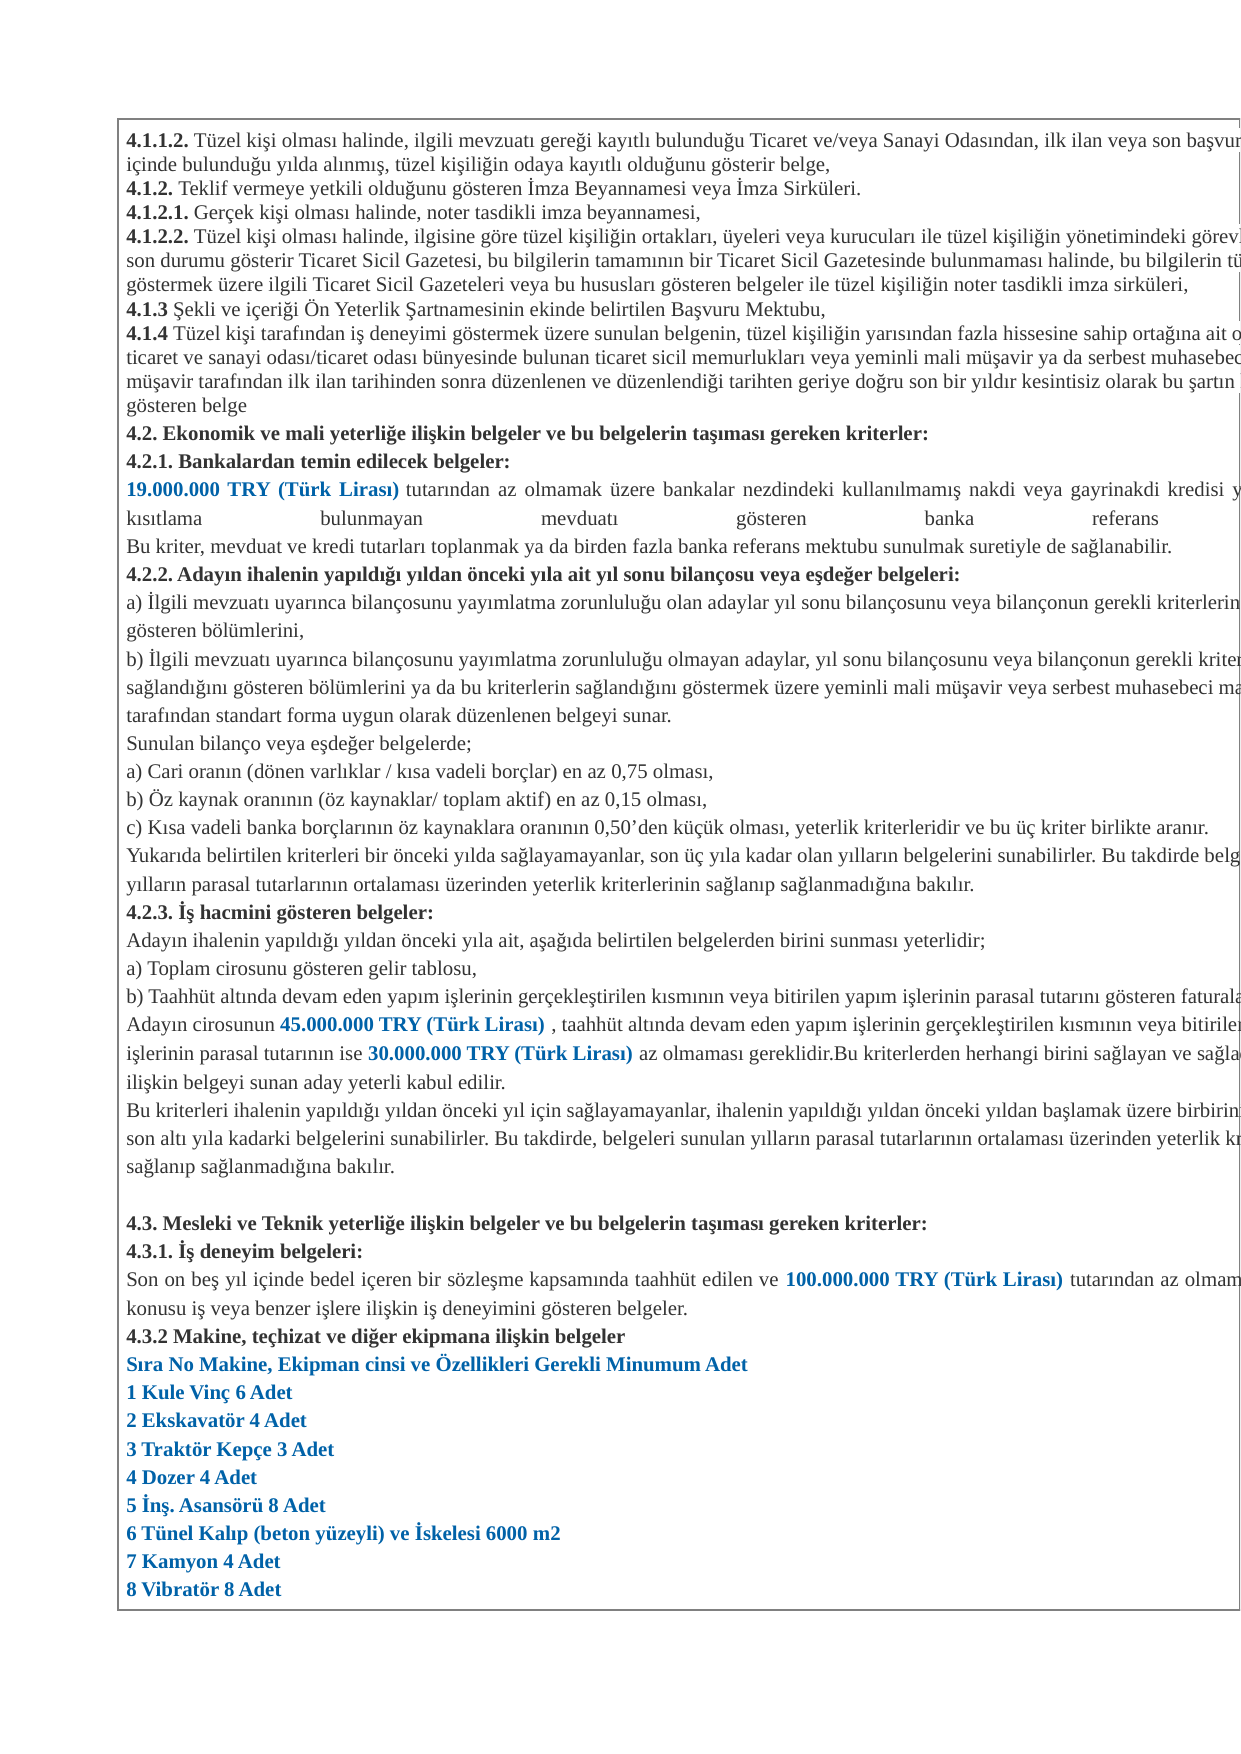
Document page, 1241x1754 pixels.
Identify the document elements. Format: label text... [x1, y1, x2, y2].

table_cell 4.3.1. İş deneyim belgeleri: [126, 1235, 1239, 1263]
table_header T.C. BAŞBAKANLIK TOPLU KONUT İDARESİ BAŞKANLIĞI (TOKİ) İHALE İLANI YAPIM İŞİ YAPTIRILACAKTIR. İSTANBUL İLİ BAŞAKŞEHİR İLÇESİ KAYABAŞI 18. BÖLGE 1217 KONUT, 1'ER ADET TİCARET MERKEZİ VE CAMİ İLE ALTYAPI VE ÇEVRE DÜZENLEMESİ İNŞAATI İŞİ YAPTIRILACAKTIR T.C. BAŞBAKANLIK TOPLU KONUT İDARESİ BAŞKANLIĞI-TOKİ İstanbul İli Başakşehir İlçesi Kayabaşı 18. Bölge 1217 Konut, 1'er Adet Ticaret Merkezi ve Cami İle Altyapı Ve Çevre Düzenlemesi İnşaatı İşi yapım işi, 4734 sayılı Kamu İhale Kanununun 20 nci maddesine göre belli istekliler arasında ihale usulüyle ihale edilecektir. Ön yeterlik değerlendirilmesi sonucu yeterliği tespit edilenler arasından ön yeterlik şartnamesinde belirtilen kriterlere göre sıralanarak listeye alınan 5 aday teklif vermeye davet edilecektir. İhaleye ilişkin ayrıntılı bilgiler aşağıda yer almaktadır: 2- Ön yeterlik konusu yapım işinin 3- Ön yeterlik değerlendirmesinin 4. Ön yeterlik değerlendirmesine katılabilme şartları ve istenilen belgeler ile ön yeterlik değerlendirmesinde uygulanacak kriterler: 4.1. Ön yeterlik değerlendirmesine katılma şartları ve istenilen belgeler: 4.1.1. Mevzuatı gereği kayıtlı olduğu Ticaret ve/veya Sanayi Odası yada ilgili Esnaf ve Sanatkarlar Odası belgesi; 4.1.1.1. Gerçek kişi olması halinde, kayıtlı olduğu ticaret ve/veya sanayi odasından ya da esnaf ve sânatkar odasından veya ilgili meslek odasından, ilk ilan veya son başvuru tarihinin içinde bulunduğu yılda alınmış, odaya kayıtlı olduğunu gösterir belge, 4.1.1.2. Tüzel kişi olması halinde, ilgili mevzuatı gereği kayıtlı bulunduğu Ticaret ve/veya Sanayi Odasından, ilk ilan veya son başvuru tarihinin içinde bulunduğu yılda alınmış, tüzel kişiliğin odaya kayıtlı olduğunu gösterir belge, 4.1.2. Teklif vermeye yetkili olduğunu gösteren İmza Beyannamesi veya İmza Sirküleri. 4.1.2.1. Gerçek kişi olması halinde, noter tasdikli imza beyannamesi, 4.1.2.2. Tüzel kişi olması halinde, ilgisine göre tüzel kişiliğin ortakları, üyeleri veya kurucuları ile tüzel kişiliğin yönetimindeki görevlileri belirten son durumu gösterir Ticaret Sicil Gazetesi, bu bilgilerin tamamının bir Ticaret Sicil Gazetesinde bulunmaması halinde, bu bilgilerin tümünü göstermek üzere ilgili Ticaret Sicil Gazeteleri veya bu hususları gösteren belgeler ile tüzel kişiliğin noter tasdikli imza sirküleri, 4.1.3 Şekli ve içeriği Ön Yeterlik Şartnamesinin ekinde belirtilen Başvuru Mektubu, 4.1.4 Tüzel kişi tarafından iş deneyimi göstermek üzere sunulan belgenin, tüzel kişiliğin yarısından fazla hissesine sahip ortağına ait olması halinde, ticaret ve sanayi odası/ticaret odası bünyesinde bulunan ticaret sicil memurlukları veya yeminli mali müşavir ya da serbest muhasebeci mali müşavir tarafından ilk ilan tarihinden sonra düzenlenen ve düzenlendiği tarihten geriye doğru son bir yıldır kesintisiz olarak bu şartın korunduğunu gösteren belge 5. İhale yerli ve yabancı tüm isteklilere açıktır. İhale yerli ve yabancı tüm isteklilere açık olup yerli istekliler lehine % 15 oranında fiyat avantajı uygulanacaktır. 6. Ön yeterlik dokümanının görülmesi ve satın alınması: 6.1. Ön yeterlik ve ihale dokümanı, idarenin adresinde görülebilir.Ön yeterlik dokümanı 750 TRY (Türk Lirası) ve ihale dokümanı 250 TRY (Türk Lirası) karşılığı T.C.Başbakanlık Toplu Konut İdaresi Başkanlığı adresinden satın alınabilir. 6.2. Ön yeterliğe başvuracak olanların Ön yeterlik dökümanını satın almaları veya EKAP üzerinden e-imza kullanarak indirmeleri zorunludur. 7. Ön yeterlik başvurusu, ön yeterlik değerlendirmesi tarihi ve saatine kadar T.C.Başbakanlık Toplu Konut İdaresi Başkanlığı Bilkent Plaza B1 Blok Bilkent 06800 ÇANKAYA/ ANKARA adresine elden teslim edilebileceği gibi iadeli taahhütlü posta vasıtasıyla da gönderilebilir. 8. Konsorsiyum olarak ihaleye teklif verilemez. 9. Diğer hususlar: İhalede Uygulanacak Sınır Değer Katsayısı (N) : 1,00 775 sayılı gecekondu Kanunu uyarınca İstanbul İli Başakşehir İlçesi Kayabaşı gecekondu önleme bölgesi olarak ilan edilmiş olup söz konusu kanunun 33.maddesi "Bu kanun hükümlerine dayanılarak yapılan ivazlı veya ivazsızdevir, temlik, kamulaştırma, alım, satım, kira, geri alma, geri verme, ifraz, tevhit, tescil, cins değişikliği, rehin tesis ve terkini, ıslah, değişiklik, onarım, inşa ve ikmal gibi her türlü işlemler, sözleşmeler, beyannameler vebenzerleri, tasarruf bonosundan ve her türlü vergi, resim ve harçtan muaftır."hükmügereğince " İstanbul İli Başakşehir İlçesi Kayabaşı 18. Bölge 1217 Konut,1'er Adet Ticaret Merkezi ve Cami İle Altyapı Ve Çevre Düzenlemesi İnşaatı İşi" için istekliler tekliflerini bu hususları dikkate alarakvereceklerdir. [119, 120, 1239, 1609]
table_cell Adayın ihalenin yapıldığı yıldan önceki yıla ait, aşağıda belirtilen belgelerden birini sunması yeterlidir; a) Toplam cirosunu gösteren gelir tablosu, b) Taahhüt altında devam eden yapım işlerinin gerçekleştirilen kısmının veya bitirilen yapım işlerinin parasal tutarını gösteren faturalar. Adayın cirosunun 45.000.000 TRY (Türk Lirası) , taahhüt altında devam eden yapım işlerinin gerçekleştirilen kısmının veya bitirilen yapım işlerinin parasal tutarının ise 30.000.000 TRY (Türk Lirası) az olmaması gereklidir.Bu kriterlerden herhangi birini sağlayan ve sağladığı kritere ilişkin belgeyi sunan aday yeterli kabul edilir. Bu kriterleri ihalenin yapıldığı yıldan önceki yıl için sağlayamayanlar, ihalenin yapıldığı yıldan önceki yıldan başlamak üzere birbirini takip eden son altı yıla kadarki belgelerini sunabilirler. Bu takdirde, belgeleri sunulan yılların parasal tutarlarının ortalaması üzerinden yeterlik kriterlerinin sağlanıp sağlanmadığına bakılır. [126, 924, 1239, 1178]
table_cell Sıra No Makine, Ekipman cinsi ve Özellikleri Gerekli Minumum Adet 1 Kule Vinç 6 Adet 2 Ekskavatör 4 Adet 3 Traktör Kepçe 3 Adet 4 Dozer 4 Adet 5 İnş. Asansörü 8 Adet 6 Tünel Kalıp (beton yüzeyli) ve İskelesi 6000 m2 7 Kamyon 4 Adet 8 Vibratör 8 Adet [126, 1348, 1239, 1601]
table_cell 4.3.2 Makine, teçhizat ve diğer ekipmana ilişkin belgeler [126, 1320, 1239, 1348]
table_cell Son on beş yıl içinde bedel içeren bir sözleşme kapsamında taahhüt edilen ve 100.000.000 TRY (Türk Lirası) tutarından az olmamak üzere ihale konusu iş veya benzer işlere ilişkin iş deneyimini gösteren belgeler. [126, 1263, 1239, 1320]
table_header 4.3. Mesleki ve Teknik yeterliğe ilişkin belgeler ve bu belgelerin taşıması gereken kriterler: [126, 1207, 1239, 1235]
table_header 4.2. Ekonomik ve mali yeterliğe ilişkin belgeler ve bu belgelerin taşıması gereken kriterler: [126, 417, 1239, 445]
table_cell 19.000.000 TRY (Türk Lirası) tutarından az olmamak üzere bankalar nezdindeki kullanılmamış nakdi veya gayrinakdi kredisi ya da üzerinde kısıtlama bulunmayan mevduatı gösteren banka referans mektubu, Bu kriter, mevduat ve kredi tutarları toplanmak ya da birden fazla banka referans mektubu sunulmak suretiyle de sağlanabilir. [126, 473, 1239, 558]
table_cell 4.2.2. Adayın ihalenin yapıldığı yıldan önceki yıla ait yıl sonu bilançosu veya eşdeğer belgeleri: [126, 558, 1239, 586]
table_cell a) İlgili mevzuatı uyarınca bilançosunu yayımlatma zorunluluğu olan adaylar yıl sonu bilançosunu veya bilançonun gerekli kriterlerin sağlandığını gösteren bölümlerini, b) İlgili mevzuatı uyarınca bilançosunu yayımlatma zorunluluğu olmayan adaylar, yıl sonu bilançosunu veya bilançonun gerekli kriterlerin sağlandığını gösteren bölümlerini ya da bu kriterlerin sağlandığını göstermek üzere yeminli mali müşavir veya serbest muhasebeci mali müşavir tarafından standart forma uygun olarak düzenlenen belgeyi sunar. Sunulan bilanço veya eşdeğer belgelerde; a) Cari oranın (dönen varlıklar / kısa vadeli borçlar) en az 0,75 olması, b) Öz kaynak oranının (öz kaynaklar/ toplam aktif) en az 0,15 olması, c) Kısa vadeli banka borçlarının öz kaynaklara oranının 0,50’den küçük olması, yeterlik kriterleridir ve bu üç kriter birlikte aranır. Yukarıda belirtilen kriterleri bir önceki yılda sağlayamayanlar, son üç yıla kadar olan yılların belgelerini sunabilirler. Bu takdirde belgeleri sunulan yılların parasal tutarlarının ortalaması üzerinden yeterlik kriterlerinin sağlanıp sağlanmadığına bakılır. [126, 586, 1239, 896]
table_cell 4.2.3. İş hacmini gösteren belgeler: [126, 896, 1239, 924]
table_cell 4.2.1. Bankalardan temin edilecek belgeler: [126, 445, 1239, 473]
